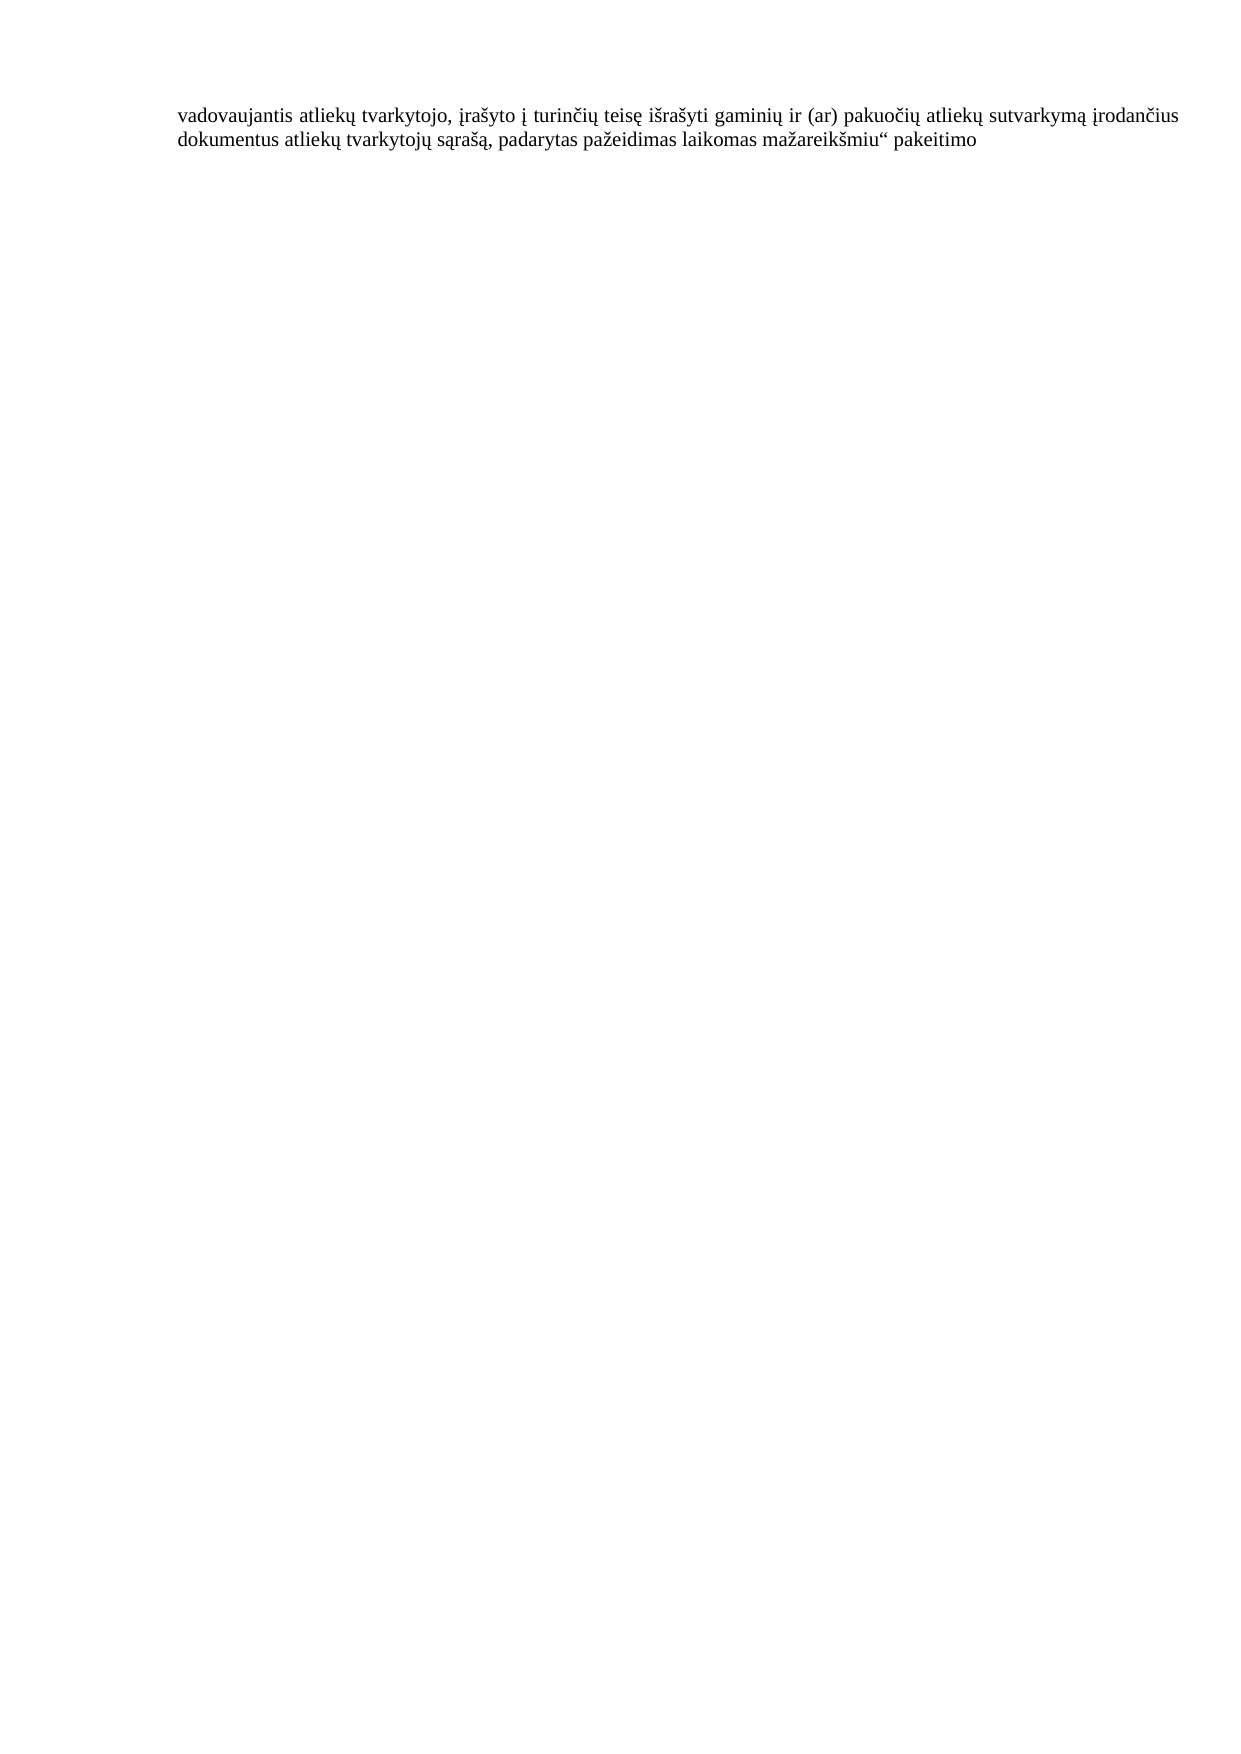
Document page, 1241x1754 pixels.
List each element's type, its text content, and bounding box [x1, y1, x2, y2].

text vadovaujantis atliekų tvarkytojo, įrašyto į turinčių teisę išrašyti gaminių ir (ar) pakuočių atliekų sutvarkymą įrodančius dokumentus atliekų tvarkytojų sąrašą, padarytas pažeidimas laikomas mažareikšmiu“ pakeitimo [177, 103, 1181, 151]
